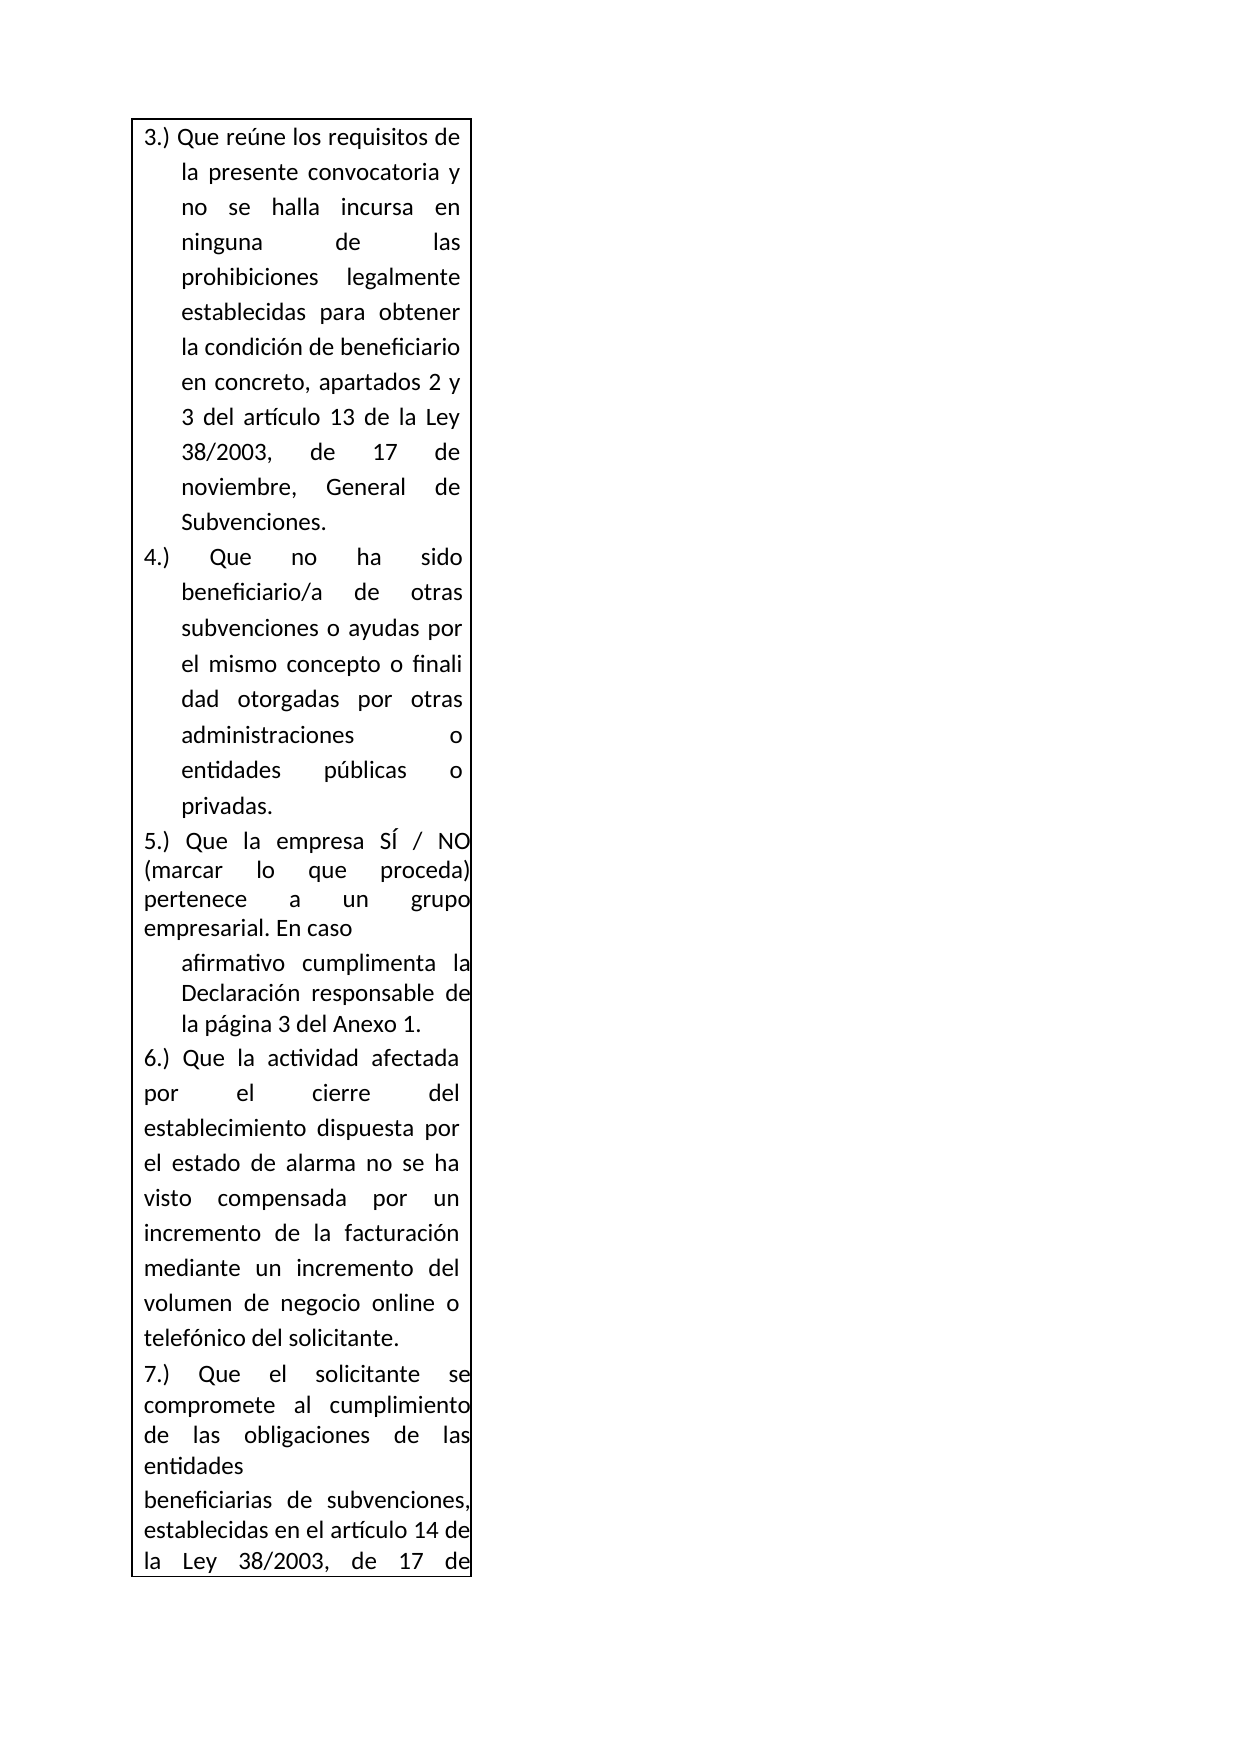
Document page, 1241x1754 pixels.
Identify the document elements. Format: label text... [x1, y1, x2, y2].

table_cell Efectúa la siguiente DECLARACION RESPONSABLE:. 1.) Que conoce y acepta las condiciones de la convocatoria de subvención y sus correspondientes bases. 2.) Que cumple con la regla de minimis, conforme a lo que establece el reglamento (UE) 1407/2013 de la Comisión, de 18 de diciembre, publicado en el Diario Oficial de la Unión Europea de 24 de diciembre de 2013, a las ayudas de minimis. 3.) Que reúne los requisitos de la presente convocatoria y no se halla incursa en ninguna de las prohibiciones legalmente establecidas para obtener la condición de beneficiario en concreto, apartados 2 y 3 del artículo 13 de la Ley 38/2003, de 17 de noviembre, General de Subvenciones. 4.) Que no ha sido beneficiario/a de otras subvenciones o ayudas por el mismo concepto o finali dad otorgadas por otras administraciones o entidades públicas o privadas. 5.) Que la empresa SÍ / NO (marcar lo que proceda) pertenece a un grupo empresarial. En caso afirmativo cumplimenta la Declaración responsable de la página 3 del Anexo 1. 6.) Que la actividad afectada por el cierre del establecimiento dispuesta por el estado de alarma no se ha visto compensada por un incremento de la facturación mediante un incremento del volumen de negocio online o telefónico del solicitante. 7.) Que el solicitante se compromete al cumplimiento de las obligaciones de las entidades beneficiarias de subvenciones, establecidas en el artículo 14 de la Ley 38/2003, de 17 de noviembre. [133, 120, 470, 1576]
